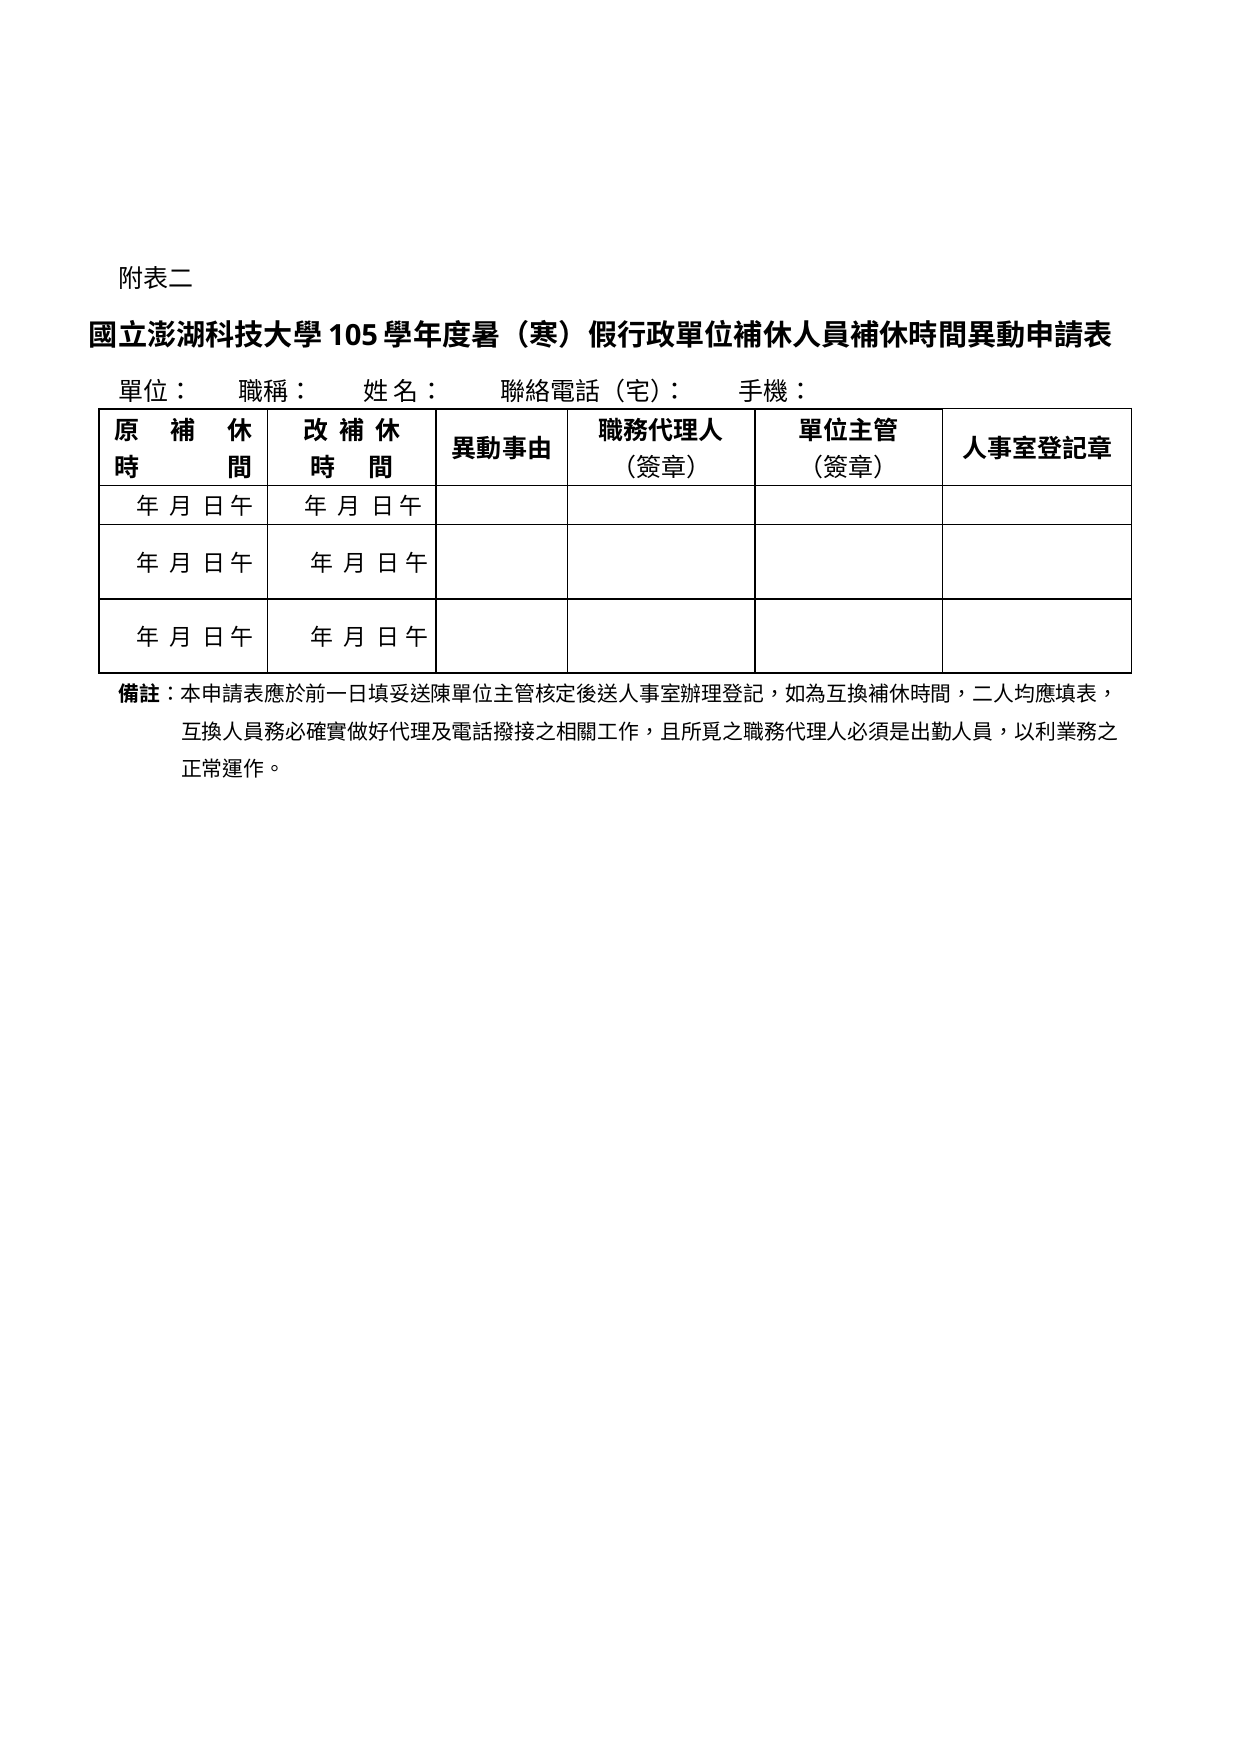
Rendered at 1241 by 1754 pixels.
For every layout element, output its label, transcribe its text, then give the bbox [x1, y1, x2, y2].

table_header 職務代理人 （簽章） [568, 410, 754, 484]
table_cell [756, 486, 942, 523]
table_header 人事室登記章 [943, 409, 1131, 484]
table_cell [568, 600, 754, 672]
table_cell [756, 600, 942, 672]
table_cell [756, 525, 942, 598]
table_header 單位主管 （簽章） [756, 410, 942, 484]
table_header 改 補 休 時 間 [268, 410, 435, 484]
table_cell [943, 486, 1131, 523]
text 備註：本申請表應於前一日填妥送陳單位主管核定後送人事室辦理登記，如為互換補休時間，二人均應填表，互換人員務必確實做好代理及電話撥接之相關工作，且所覓之職務代理人必須是出勤人員，以利業務之正常運作。 [118, 674, 1122, 786]
table_cell 年 月 日 午 [100, 600, 267, 672]
table_cell [943, 600, 1131, 672]
table_cell 年 月 日 午 [100, 486, 267, 523]
table_cell [437, 486, 567, 523]
table_header 原補休 時間 [100, 410, 267, 484]
table_cell [568, 525, 754, 598]
text 附表二 [118, 258, 1122, 295]
table_header 異動事由 [437, 410, 567, 484]
table_cell [437, 525, 567, 598]
table_cell 年 月 日 午 [268, 600, 435, 672]
table_cell 年 月 日 午 [268, 486, 435, 523]
table_cell 年 月 日 午 [100, 525, 267, 598]
text 國立澎湖科技大學105學年度暑（寒）假行政單位補休人員補休時間異動申請表 [89, 295, 1181, 370]
text 單位： 職稱： 姓 名： 聯絡電話（宅）： 手機： [118, 370, 1122, 408]
table_cell [437, 600, 567, 672]
table_cell [943, 525, 1131, 598]
table_cell 年 月 日 午 [268, 525, 435, 598]
table_cell [568, 486, 754, 523]
